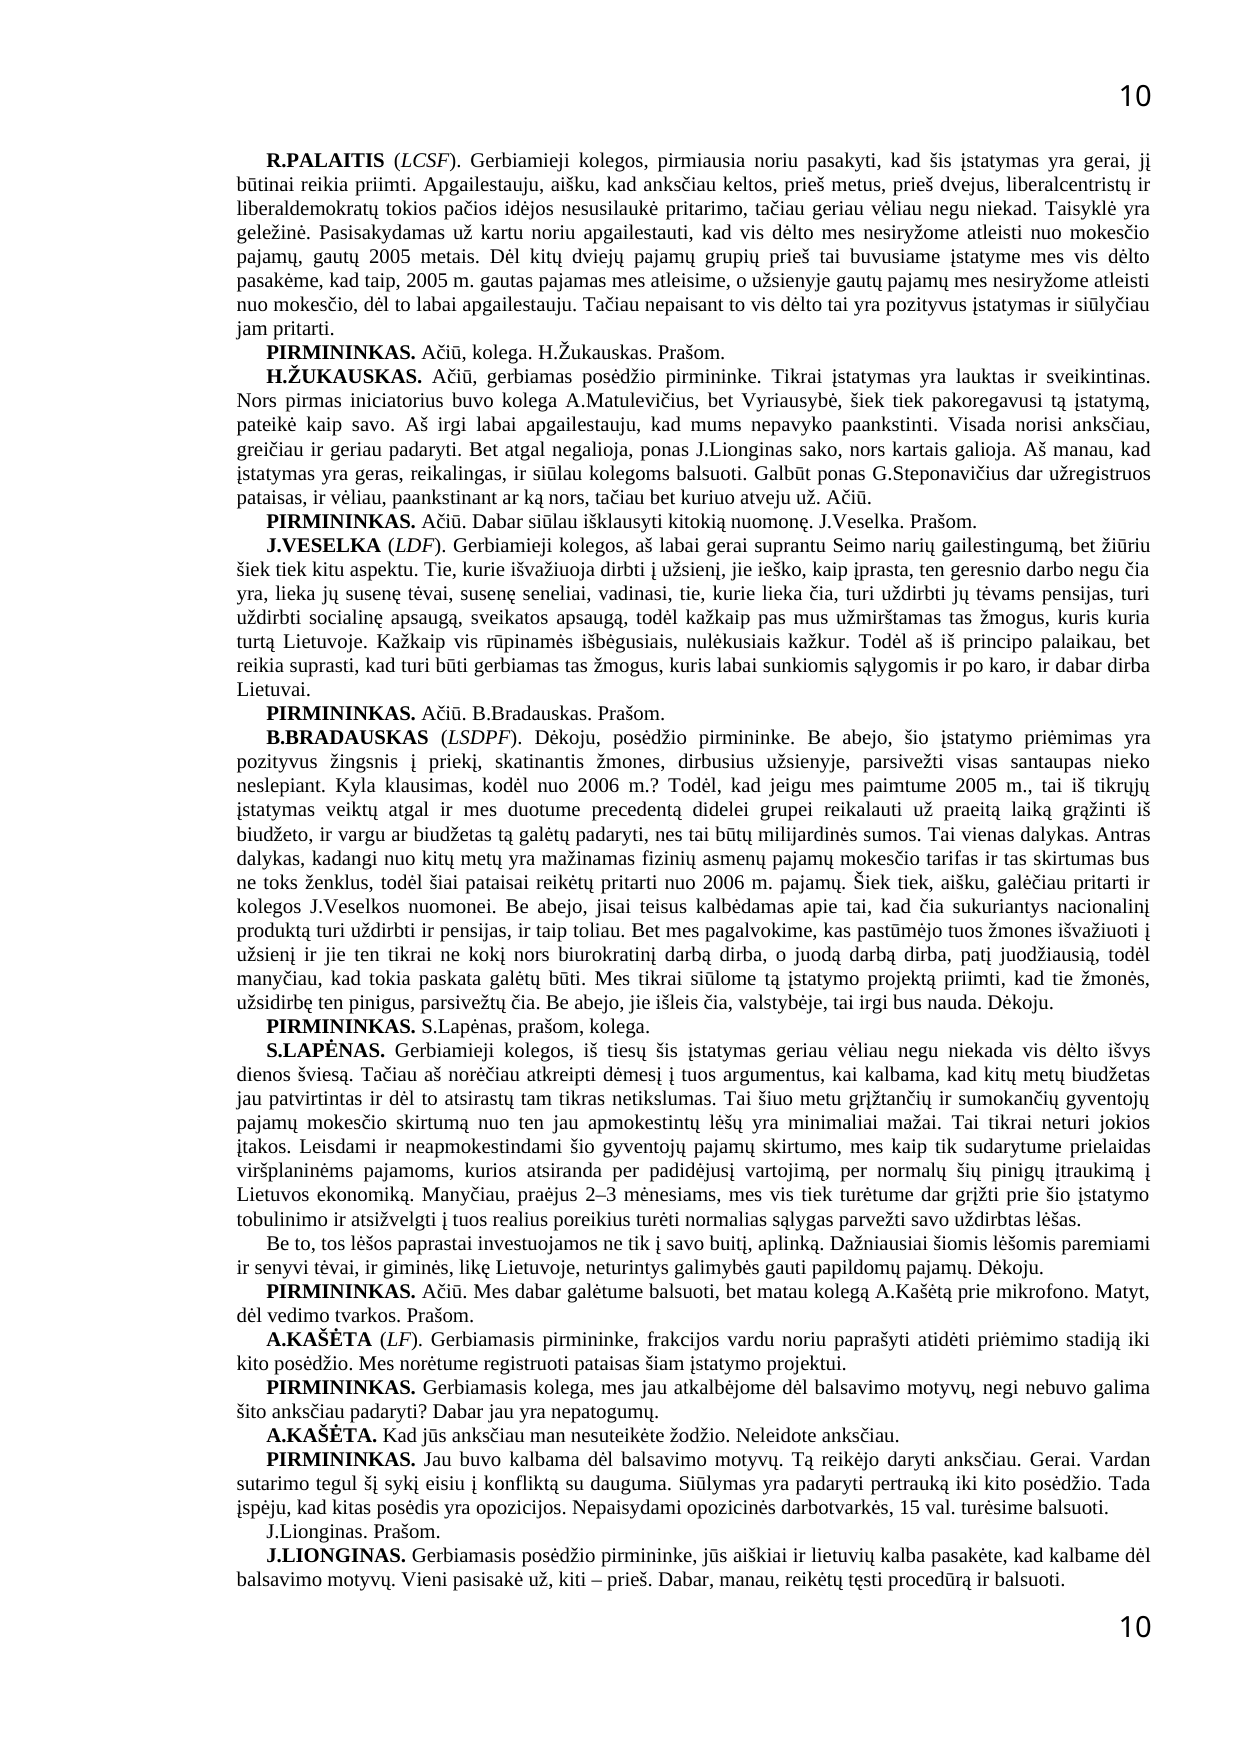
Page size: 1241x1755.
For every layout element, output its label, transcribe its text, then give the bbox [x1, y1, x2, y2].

text PIRMININKAS. S.Lapėnas, prašom, kolega. [236, 1014, 1152, 1038]
text Be to, tos lėšos paprastai investuojamos ne tik į savo buitį, aplinką. Dažniausiai šiomis lėšomis paremiami ir senyvi tėvai, ir giminės, likę Lietuvoje, neturintys galimybės gauti papildomų pajamų. Dėkoju. [236, 1231, 1152, 1279]
text H.ŽUKAUSKAS. Ačiū, gerbiamas posėdžio pirmininke. Tikrai įstatymas yra lauktas ir sveikintinas. Nors pirmas iniciatorius buvo kolega A.Matulevičius, bet Vyriausybė, šiek tiek pakoregavusi tą įstatymą, pateikė kaip savo. Aš irgi labai apgailestauju, kad mums nepavyko paankstinti. Visada norisi anksčiau, greičiau ir geriau padaryti. Bet atgal negalioja, ponas J.Lionginas sako, nors kartais galioja. Aš manau, kad įstatymas yra geras, reikalingas, ir siūlau kolegoms balsuoti. Galbūt ponas G.Steponavičius dar užregistruos pataisas, ir vėliau, paankstinant ar ką nors, tačiau bet kuriuo atveju už. Ačiū. [236, 364, 1152, 509]
text R.PALAITIS (LCSF). Gerbiamieji kolegos, pirmiausia noriu pasakyti, kad šis įstatymas yra gerai, jį būtinai reikia priimti. Apgailestauju, aišku, kad anksčiau keltos, prieš metus, prieš dvejus, liberalcentristų ir liberaldemokratų tokios pačios idėjos nesusilaukė pritarimo, tačiau geriau vėliau negu niekad. Taisyklė yra geležinė. Pasisakydamas už kartu noriu apgailestauti, kad vis dėlto mes nesiryžome atleisti nuo mokesčio pajamų, gautų 2005 metais. Dėl kitų dviejų pajamų grupių prieš tai buvusiame įstatyme mes vis dėlto pasakėme, kad taip, 2005 m. gautas pajamas mes atleisime, o užsienyje gautų pajamų mes nesiryžome atleisti nuo mokesčio, dėl to labai apgailestauju. Tačiau nepaisant to vis dėlto tai yra pozityvus įstatymas ir siūlyčiau jam pritarti. [236, 148, 1152, 340]
text S.LAPĖNAS. Gerbiamieji kolegos, iš tiesų šis įstatymas geriau vėliau negu niekada vis dėlto išvys dienos šviesą. Tačiau aš norėčiau atkreipti dėmesį į tuos argumentus, kai kalbama, kad kitų metų biudžetas jau patvirtintas ir dėl to atsirastų tam tikras netikslumas. Tai šiuo metu grįžtančių ir sumokančių gyventojų pajamų mokesčio skirtumą nuo ten jau apmokestintų lėšų yra minimaliai mažai. Tai tikrai neturi jokios įtakos. Leisdami ir neapmokestindami šio gyventojų pajamų skirtumo, mes kaip tik sudarytume prielaidas viršplaninėms pajamoms, kurios atsiranda per padidėjusį vartojimą, per normalų šių pinigų įtraukimą į Lietuvos ekonomiką. Manyčiau, praėjus 2–3 mėnesiams, mes vis tiek turėtume dar grįžti prie šio įstatymo tobulinimo ir atsižvelgti į tuos realius poreikius turėti normalias sąlygas parvežti savo uždirbtas lėšas. [236, 1038, 1152, 1231]
text PIRMININKAS. Ačiū. Mes dabar galėtume balsuoti, bet matau kolegą A.Kašėtą prie mikrofono. Matyt, dėl vedimo tvarkos. Prašom. [236, 1279, 1152, 1327]
text PIRMININKAS. Jau buvo kalbama dėl balsavimo motyvų. Tą reikėjo daryti anksčiau. Gerai. Vardan sutarimo tegul šį sykį eisiu į konfliktą su dauguma. Siūlymas yra padaryti pertrauką iki kito posėdžio. Tada įspėju, kad kitas posėdis yra opozicijos. Nepaisydami opozicinės darbotvarkės, 15 val. turėsime balsuoti. [236, 1447, 1152, 1519]
text A.KAŠĖTA. Kad jūs anksčiau man nesuteikėte žodžio. Neleidote anksčiau. [236, 1423, 1152, 1447]
text PIRMININKAS. Ačiū. Dabar siūlau išklausyti kitokią nuomonę. J.Veselka. Prašom. [236, 509, 1152, 533]
text PIRMININKAS. Gerbiamasis kolega, mes jau atkalbėjome dėl balsavimo motyvų, negi nebuvo galima šito anksčiau padaryti? Dabar jau yra nepatogumų. [236, 1375, 1152, 1423]
text J.VESELKA (LDF). Gerbiamieji kolegos, aš labai gerai suprantu Seimo narių gailestingumą, bet žiūriu šiek tiek kitu aspektu. Tie, kurie išvažiuoja dirbti į užsienį, jie ieško, kaip įprasta, ten geresnio darbo negu čia yra, lieka jų susenę tėvai, susenę seneliai, vadinasi, tie, kurie lieka čia, turi uždirbti jų tėvams pensijas, turi uždirbti socialinę apsaugą, sveikatos apsaugą, todėl kažkaip pas mus užmirštamas tas žmogus, kuris kuria turtą Lietuvoje. Kažkaip vis rūpinamės išbėgusiais, nulėkusiais kažkur. Todėl aš iš principo palaikau, bet reikia suprasti, kad turi būti gerbiamas tas žmogus, kuris labai sunkiomis sąlygomis ir po karo, ir dabar dirba Lietuvai. [236, 533, 1152, 701]
text PIRMININKAS. Ačiū, kolega. H.Žukauskas. Prašom. [236, 340, 1152, 364]
text J.Lionginas. Prašom. [236, 1519, 1152, 1543]
text A.KAŠĖTA (LF). Gerbiamasis pirmininke, frakcijos vardu noriu paprašyti atidėti priėmimo stadiją iki kito posėdžio. Mes norėtume registruoti pataisas šiam įstatymo projektui. [236, 1327, 1152, 1375]
text J.LIONGINAS. Gerbiamasis posėdžio pirmininke, jūs aiškiai ir lietuvių kalba pasakėte, kad kalbame dėl balsavimo motyvų. Vieni pasisakė už, kiti – prieš. Dabar, manau, reikėtų tęsti procedūrą ir balsuoti. [236, 1543, 1152, 1591]
text B.BRADAUSKAS (LSDPF). Dėkoju, posėdžio pirmininke. Be abejo, šio įstatymo priėmimas yra pozityvus žingsnis į priekį, skatinantis žmones, dirbusius užsienyje, parsivežti visas santaupas nieko neslepiant. Kyla klausimas, kodėl nuo 2006 m.? Todėl, kad jeigu mes paimtume 2005 m., tai iš tikrųjų įstatymas veiktų atgal ir mes duotume precedentą didelei grupei reikalauti už praeitą laiką grąžinti iš biudžeto, ir vargu ar biudžetas tą galėtų padaryti, nes tai būtų milijardinės sumos. Tai vienas dalykas. Antras dalykas, kadangi nuo kitų metų yra mažinamas fizinių asmenų pajamų mokesčio tarifas ir tas skirtumas bus ne toks ženklus, todėl šiai pataisai reikėtų pritarti nuo 2006 m. pajamų. Šiek tiek, aišku, galėčiau pritarti ir kolegos J.Veselkos nuomonei. Be abejo, jisai teisus kalbėdamas apie tai, kad čia sukuriantys nacionalinį produktą turi uždirbti ir pensijas, ir taip toliau. Bet mes pagalvokime, kas pastūmėjo tuos žmones išvažiuoti į užsienį ir jie ten tikrai ne kokį nors biurokratinį darbą dirba, o juodą darbą dirba, patį juodžiausią, todėl manyčiau, kad tokia paskata galėtų būti. Mes tikrai siūlome tą įstatymo projektą priimti, kad tie žmonės, užsidirbę ten pinigus, parsivežtų čia. Be abejo, jie išleis čia, valstybėje, tai irgi bus nauda. Dėkoju. [236, 725, 1152, 1014]
text PIRMININKAS. Ačiū. B.Bradauskas. Prašom. [236, 701, 1152, 725]
